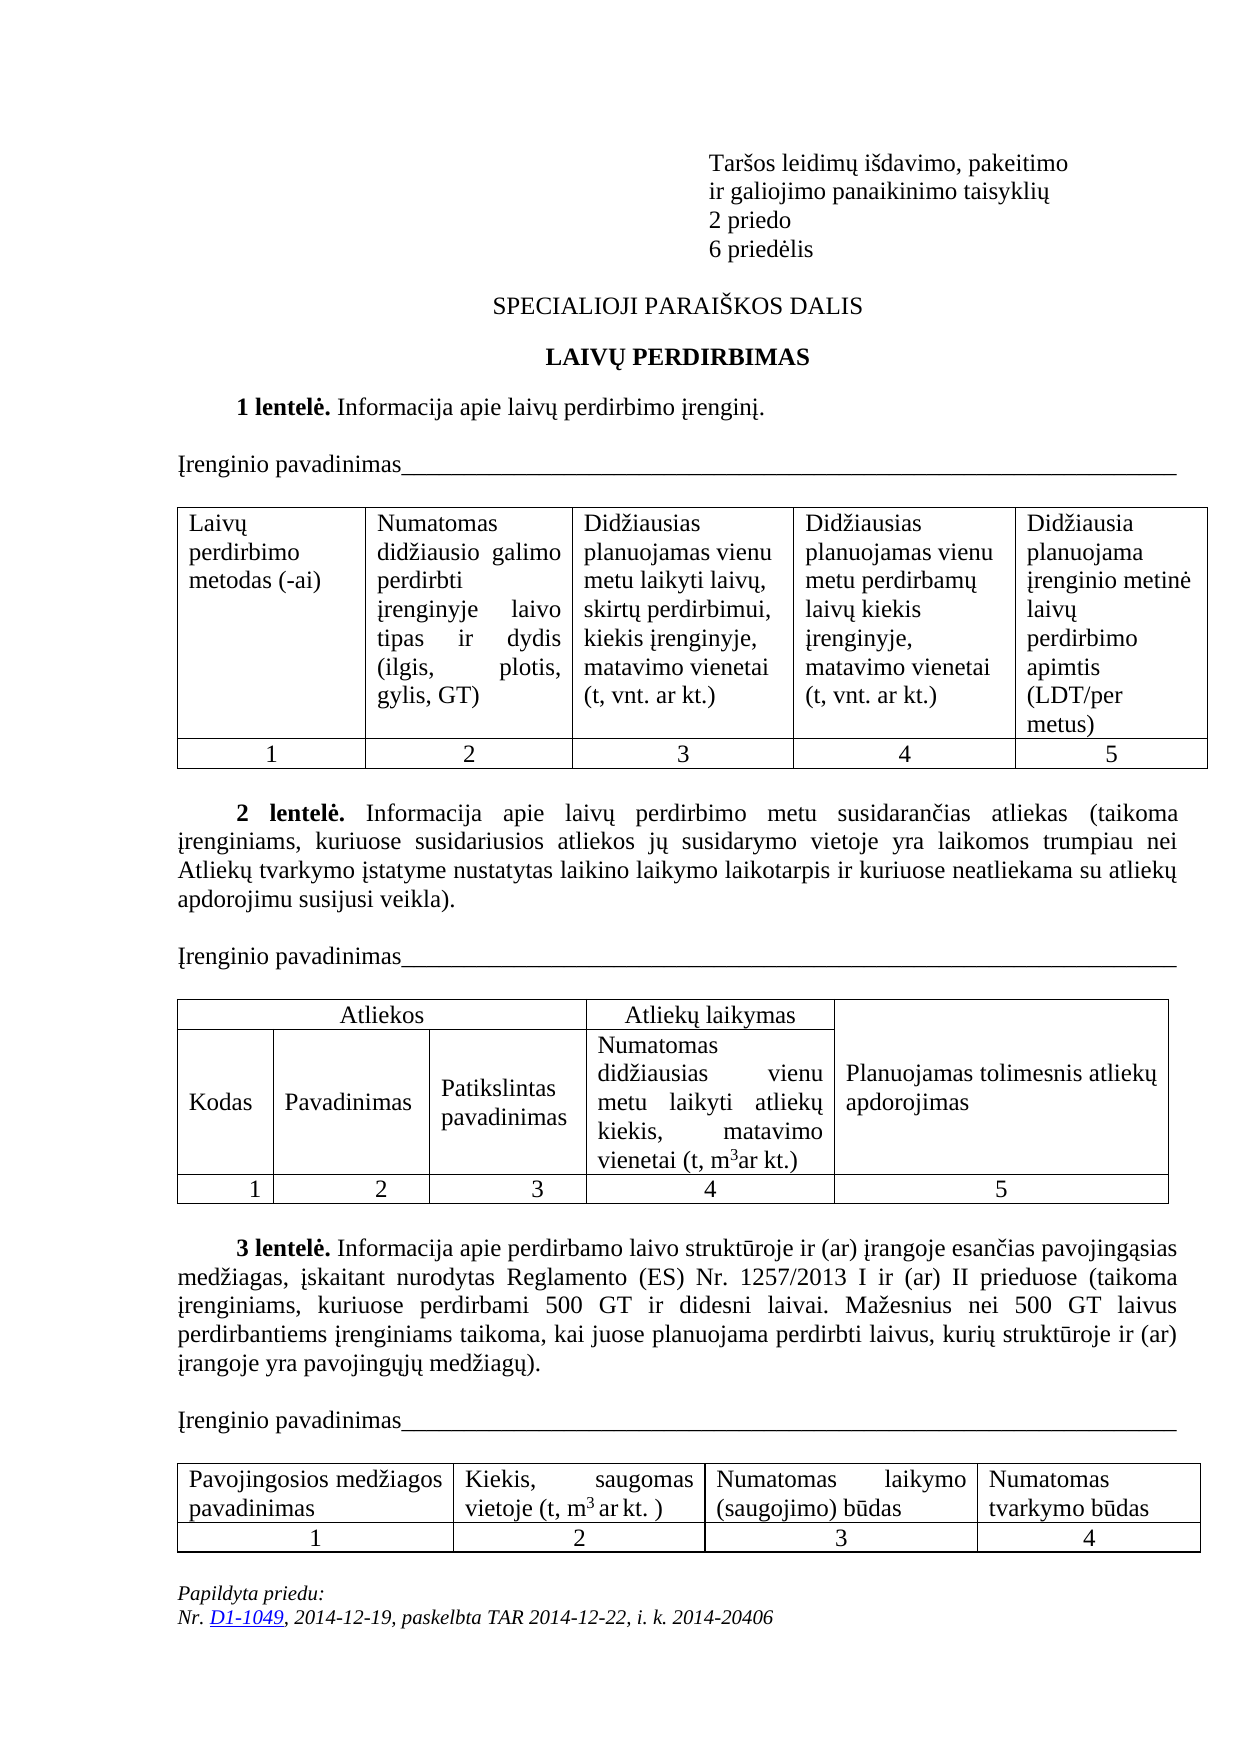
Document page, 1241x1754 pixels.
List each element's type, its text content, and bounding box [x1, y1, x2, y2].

text 1 lentelė. Informacija apie laivų perdirbimo įrenginį. [177, 392, 1178, 421]
table_header Numatomas didžiausio galimo perdirbti įrenginyje laivo tipas ir dydis (ilgis, plotis, gylis, GT) [366, 508, 572, 738]
text Taršos leidimų išdavimo, pakeitimo [709, 148, 1178, 176]
text LAIVŲ PERDIRBIMAS [177, 342, 1178, 371]
text Papildyta priedu: [177, 1581, 1178, 1605]
table_header Atliekų laikymas [587, 1000, 834, 1029]
table_cell 5 [1016, 739, 1207, 768]
table_cell 5 [835, 1175, 1168, 1203]
table_header Numatomas laikymo (saugojimo) būdas [706, 1464, 977, 1522]
table_cell 3 [573, 739, 793, 768]
table_cell 3 [706, 1523, 977, 1551]
table_header Didžiausias planuojamas vienu metu perdirbamų laivų kiekis įrenginyje, matavimo vienetai (t, vnt. ar kt.) [794, 508, 1015, 738]
table_header Didžiausia planuojama įrenginio metinė laivų perdirbimo apimtis (LDT/per metus) [1016, 508, 1207, 738]
table_cell 2 [454, 1523, 704, 1551]
table_cell 4 [587, 1175, 834, 1203]
table_header Planuojamas tolimesnis atliekų apdorojimas [835, 1000, 1168, 1173]
table_cell Numatomas didžiausias vienu metu laikyti atliekų kiekis, matavimo vienetai (t, m3ar kt.) [587, 1030, 834, 1173]
text SPECIALIOJI PARAIŠKOS DALIS [177, 291, 1178, 320]
table_cell 2 [274, 1175, 429, 1203]
table_cell Kodas [178, 1030, 273, 1173]
text Nr. D1-1049, 2014-12-19, paskelbta TAR 2014-12-22, i. k. 2014-20406 [177, 1605, 1178, 1629]
text ir galiojimo panaikinimo taisyklių [709, 176, 1178, 205]
table_cell 1 [178, 1175, 273, 1203]
table_header Kiekis, saugomas vietoje (t, m3 ar kt. ) [454, 1464, 704, 1522]
table_header Atliekos [178, 1000, 586, 1029]
table_cell 2 [366, 739, 572, 768]
table_header Didžiausias planuojamas vienu metu laikyti laivų, skirtų perdirbimui, kiekis įrenginyje, matavimo vienetai (t, vnt. ar kt.) [573, 508, 793, 738]
table_header Pavojingosios medžiagos pavadinimas [178, 1464, 453, 1522]
text Įrenginio pavadinimas______________________________________________________________ [177, 1406, 1178, 1434]
table_cell Pavadinimas [274, 1030, 429, 1173]
text 6 priedėlis [709, 234, 1178, 263]
table_header Laivų perdirbimo metodas (-ai) [178, 508, 365, 738]
text 3 lentelė. Informacija apie perdirbamo laivo struktūroje ir (ar) įrangoje esančias pavojingąsias medžiagas, įskaitant nurodytas Reglamento (ES) Nr. 1257/2013 I ir (ar) II prieduose (taikoma įrenginiams, kuriuose perdirbami 500 GT ir didesni laivai. Mažesnius nei 500 GT laivus perdirbantiems įrenginiams taikoma, kai juose planuojama perdirbti laivus, kurių struktūroje ir (ar) įrangoje yra pavojingųjų medžiagų). [177, 1233, 1178, 1377]
table_cell 4 [978, 1523, 1200, 1551]
table_cell 3 [430, 1175, 586, 1203]
text 2 priedo [709, 205, 1178, 234]
table_header Numatomas tvarkymo būdas [978, 1464, 1200, 1522]
table_cell Patikslintas pavadinimas [430, 1030, 586, 1173]
table_cell 4 [794, 739, 1015, 768]
text 2 lentelė. Informacija apie laivų perdirbimo metu susidarančias atliekas (taikoma įrenginiams, kuriuose susidariusios atliekos jų susidarymo vietoje yra laikomos trumpiau nei Atliekų tvarkymo įstatyme nustatytas laikino laikymo laikotarpis ir kuriuose neatliekama su atliekų apdorojimu susijusi veikla). [177, 798, 1178, 913]
text Įrenginio pavadinimas______________________________________________________________ [177, 449, 1178, 478]
table_cell 1 [178, 739, 365, 768]
table_cell 1 [178, 1523, 453, 1551]
text Įrenginio pavadinimas______________________________________________________________ [177, 941, 1178, 970]
